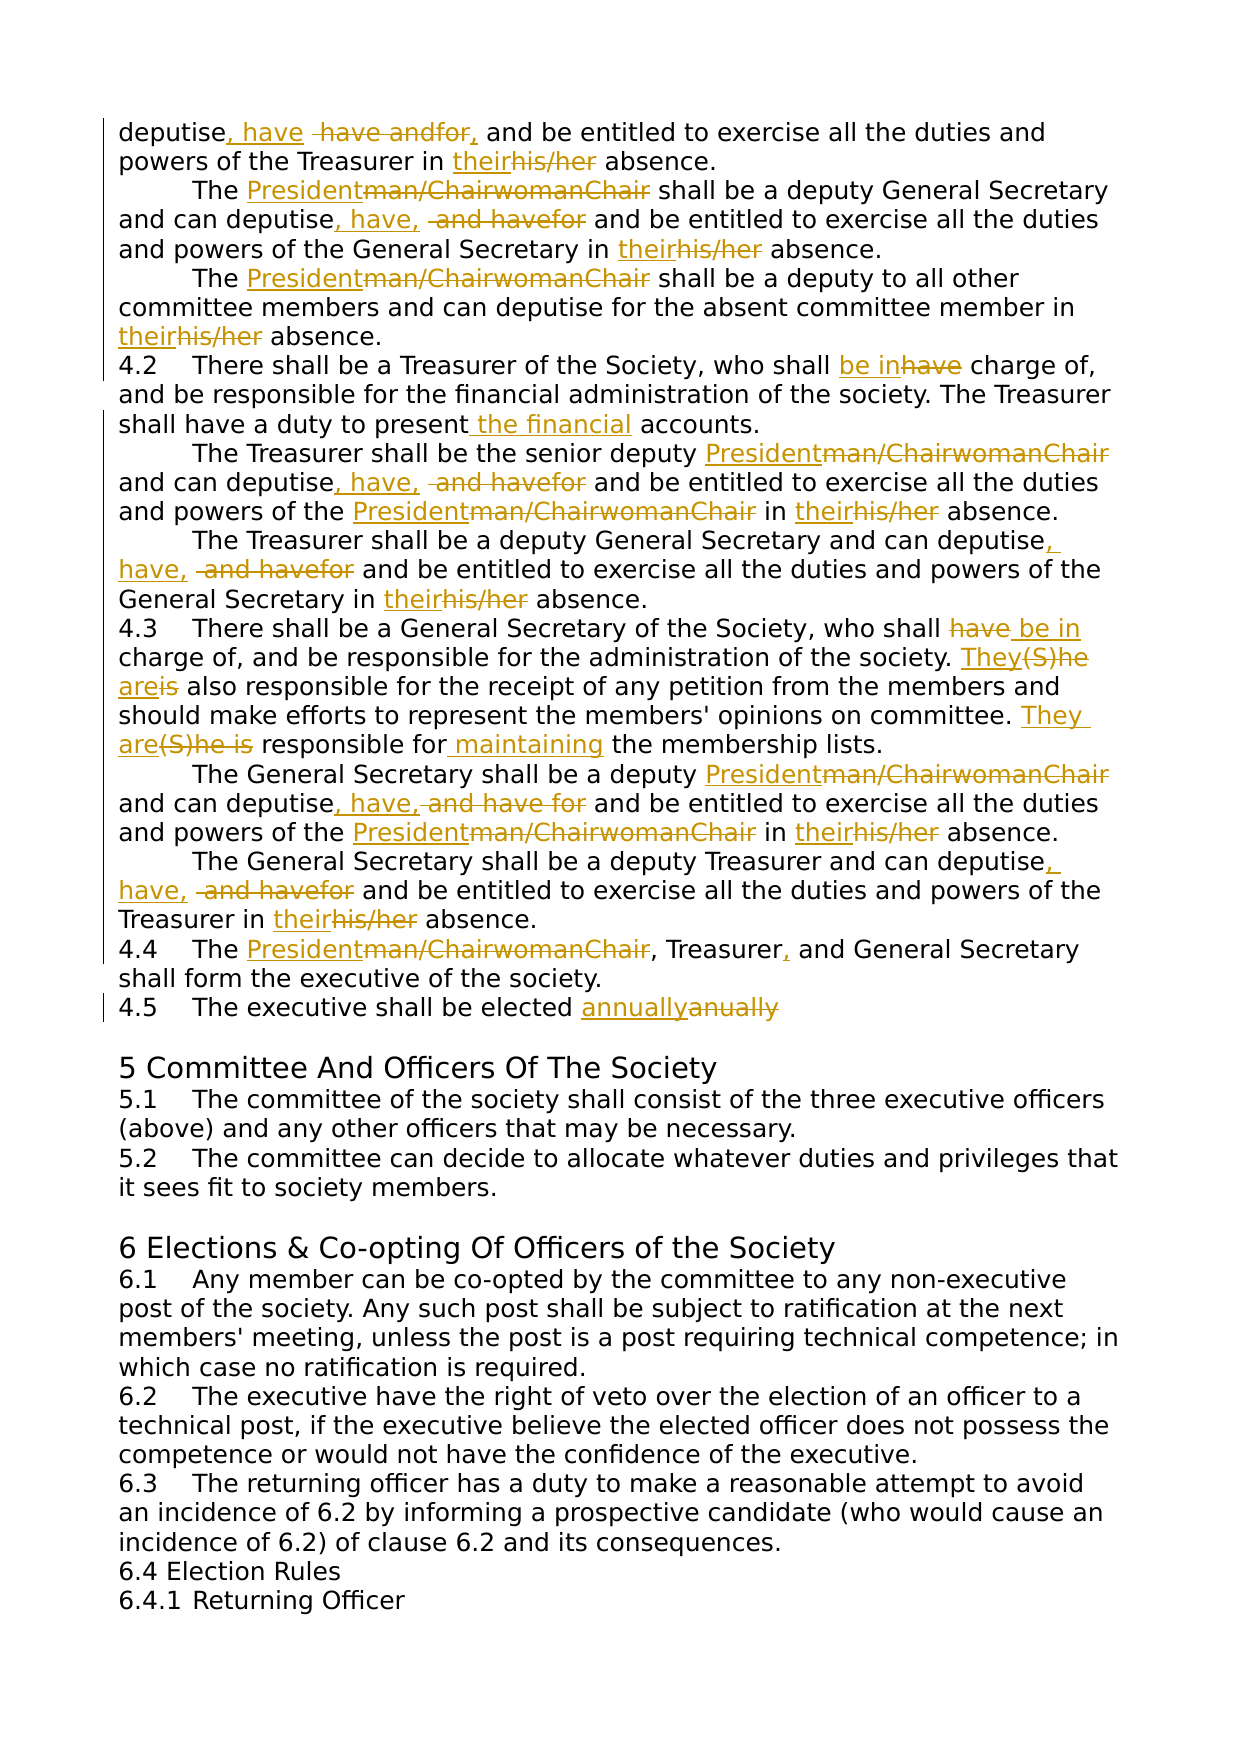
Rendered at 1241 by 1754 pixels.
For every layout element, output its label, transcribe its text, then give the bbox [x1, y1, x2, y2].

text The General Secretary shall be a deputy Treasurer and can deputise, have, and be entitled to exercise all the duties and powers of the Treasurer in their absence. [118, 847, 1122, 935]
text 6.4 Election Rules [118, 1557, 1122, 1586]
text The President shall be a deputy General Secretary and can deputise, have, and be entitled to exercise all the duties and powers of the General Secretary in their absence. [118, 176, 1122, 264]
text The President shall be a deputy to all other committee members and can deputise for the absent committee member in their absence. [118, 264, 1122, 351]
text 4.4 The President, Treasurer, and General Secretary shall form the executive of the society. [118, 935, 1122, 993]
text 6.3 The returning officer has a duty to make a reasonable attempt to avoid an incidence of 6.2 by informing a prospective candidate (who would cause an incidence of 6.2) of clause 6.2 and its consequences. [118, 1469, 1122, 1557]
text 4.3 There shall be a General Secretary of the Society, who shall be in charge of, and be responsible for the administration of the society. They are also responsible for the receipt of any petition from the members and should make efforts to represent the members' opinions on committee. They are responsible for maintaining the membership lists. [118, 614, 1122, 760]
text The President shall be a deputy Treasurer and can deputise, have , and be entitled to exercise all the duties and powers of the Treasurer in their absence. [118, 118, 1122, 176]
text 6 Elections & Co-opting Of Officers of the Society [118, 1231, 1122, 1265]
text 5 Committee And Officers Of The Society [118, 1051, 1122, 1085]
text The Treasurer shall be the senior deputy President and can deputise, have, and be entitled to exercise all the duties and powers of the President in their absence. [118, 439, 1122, 526]
text 6.2 The executive have the right of veto over the election of an officer to a technical post, if the executive believe the elected officer does not possess the competence or would not have the confidence of the executive. [118, 1382, 1122, 1469]
text The General Secretary shall be a deputy President and can deputise, have, and be entitled to exercise all the duties and powers of the President in their absence. [118, 760, 1122, 847]
text 6.1 Any member can be co-opted by the committee to any non-executive post of the society. Any such post shall be subject to ratification at the next members' meeting, unless the post is a post requiring technical competence; in which case no ratification is required. [118, 1265, 1122, 1382]
text 5.2 The committee can decide to allocate whatever duties and privileges that it sees fit to society members. [118, 1144, 1122, 1202]
text 4.5 The executive shall be elected annually [118, 993, 1122, 1022]
text 4.2 There shall be a Treasurer of the Society, who shall be in charge of, and be responsible for the financial administration of the society. The Treasurer shall have a duty to present the financial accounts. [118, 351, 1122, 439]
text 5.1 The committee of the society shall consist of the three executive officers (above) and any other officers that may be necessary. [118, 1085, 1122, 1144]
text 6.4.1 Returning Officer [118, 1586, 1122, 1615]
text The Treasurer shall be a deputy General Secretary and can deputise, have, and be entitled to exercise all the duties and powers of the General Secretary in their absence. [118, 526, 1122, 614]
